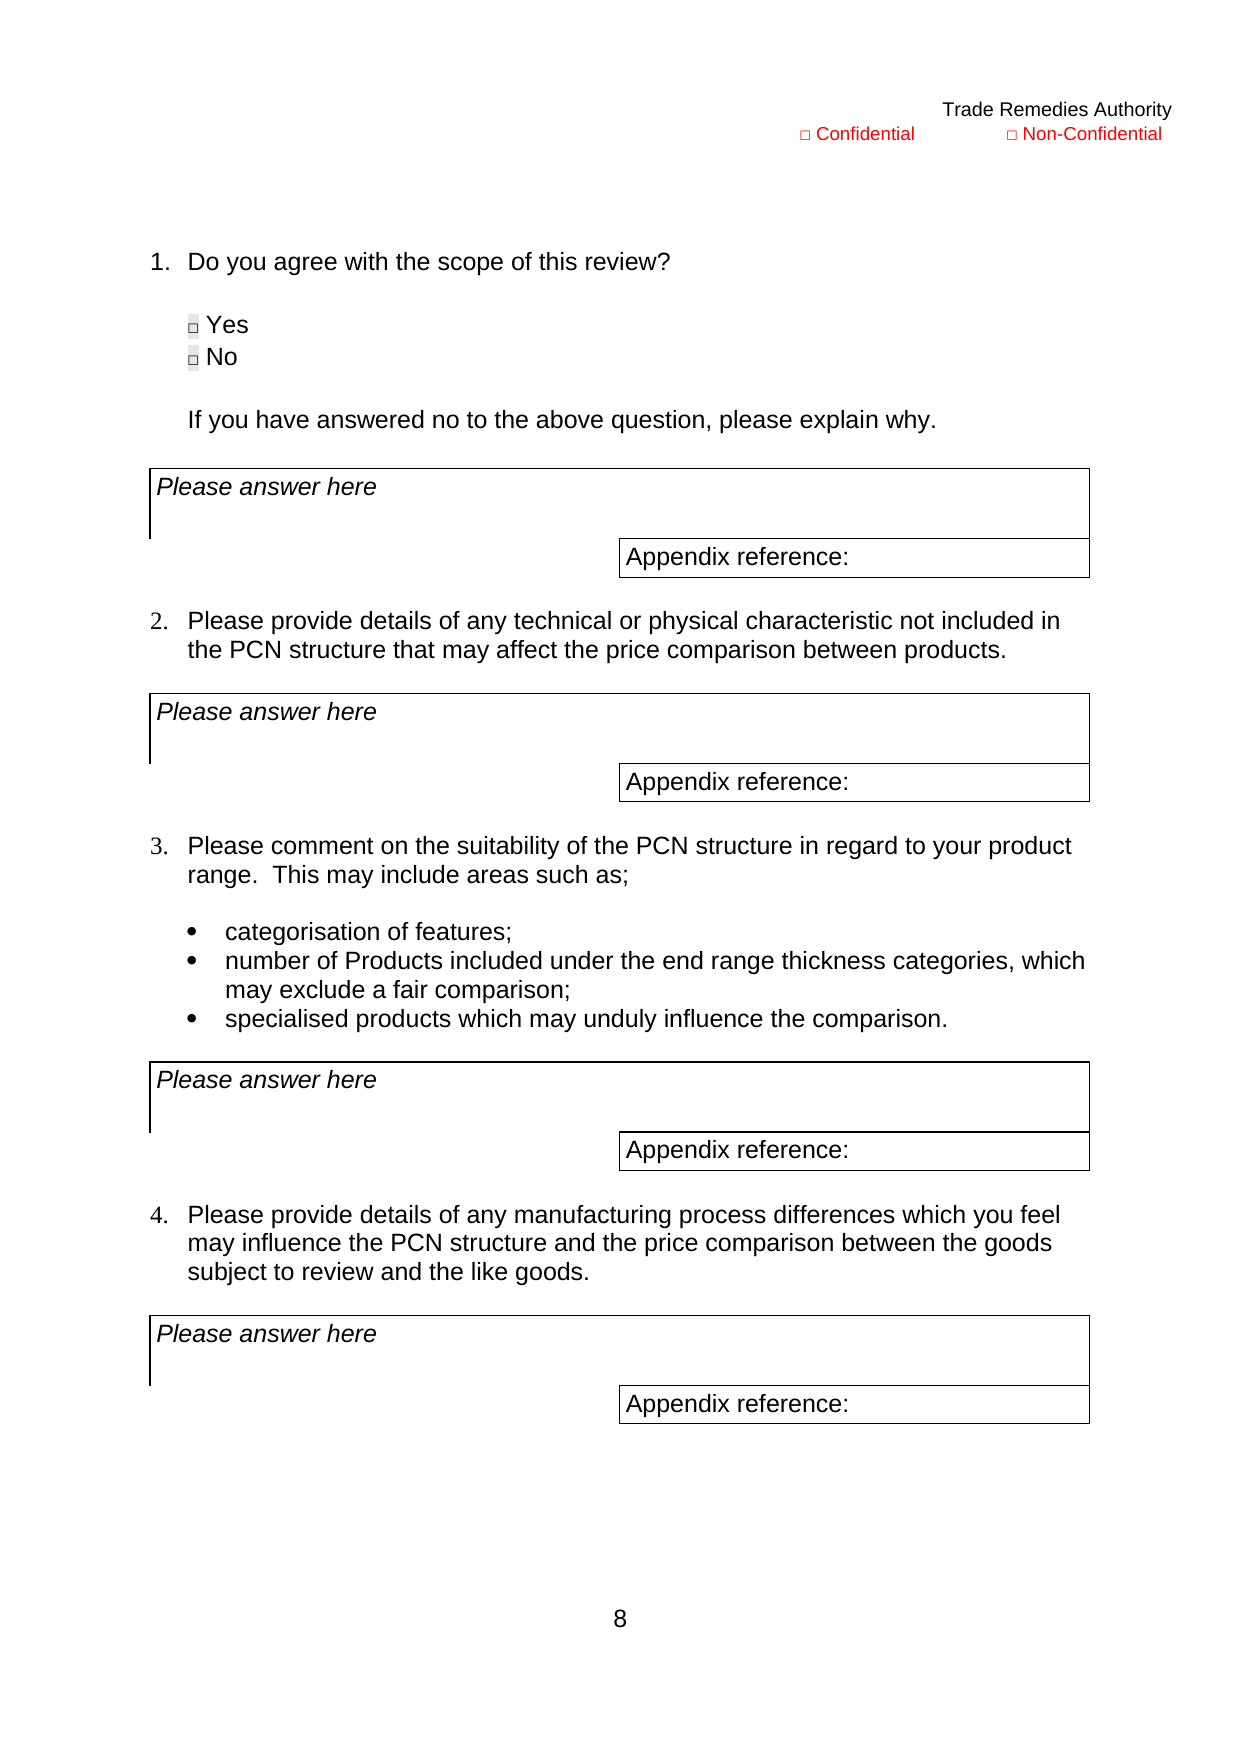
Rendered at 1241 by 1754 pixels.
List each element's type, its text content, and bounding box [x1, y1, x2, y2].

table_header Please answer here [151, 469, 1089, 538]
list ☐ Yes [187, 310, 1090, 339]
table_cell Appendix reference: [620, 764, 1089, 801]
table_cell Appendix reference: [620, 1133, 1089, 1170]
list If you have answered no to the above question, please explain why. [187, 405, 1090, 434]
list number of Products included under the end range thickness categories, which may exclude a fair comparison; [187, 946, 1090, 1004]
list Please provide details of any technical or physical characteristic not included in the PCN structure that may affect the price comparison between products. [150, 606, 1090, 664]
table_cell Appendix reference: [620, 539, 1089, 577]
table_header Please answer here [151, 694, 1089, 763]
list categorisation of features; [187, 917, 1090, 946]
list specialised products which may unduly influence the comparison. [187, 1004, 1090, 1033]
list Please comment on the suitability of the PCN structure in regard to your product range. This may include areas such as; [150, 831, 1090, 888]
list Do you agree with the scope of this review? [150, 247, 1090, 276]
table_cell [150, 764, 619, 801]
list ☐ No [187, 342, 1090, 371]
table_cell Appendix reference: [620, 1386, 1089, 1423]
table_cell [150, 1133, 619, 1170]
table_cell [150, 539, 619, 577]
table_cell [150, 1386, 619, 1423]
table_header Please answer here [151, 1063, 1089, 1131]
list Please provide details of any manufacturing process differences which you feel may influence the PCN structure and the price comparison between the goods subject to review and the like goods. [150, 1199, 1090, 1286]
table_header Please answer here [151, 1316, 1089, 1385]
